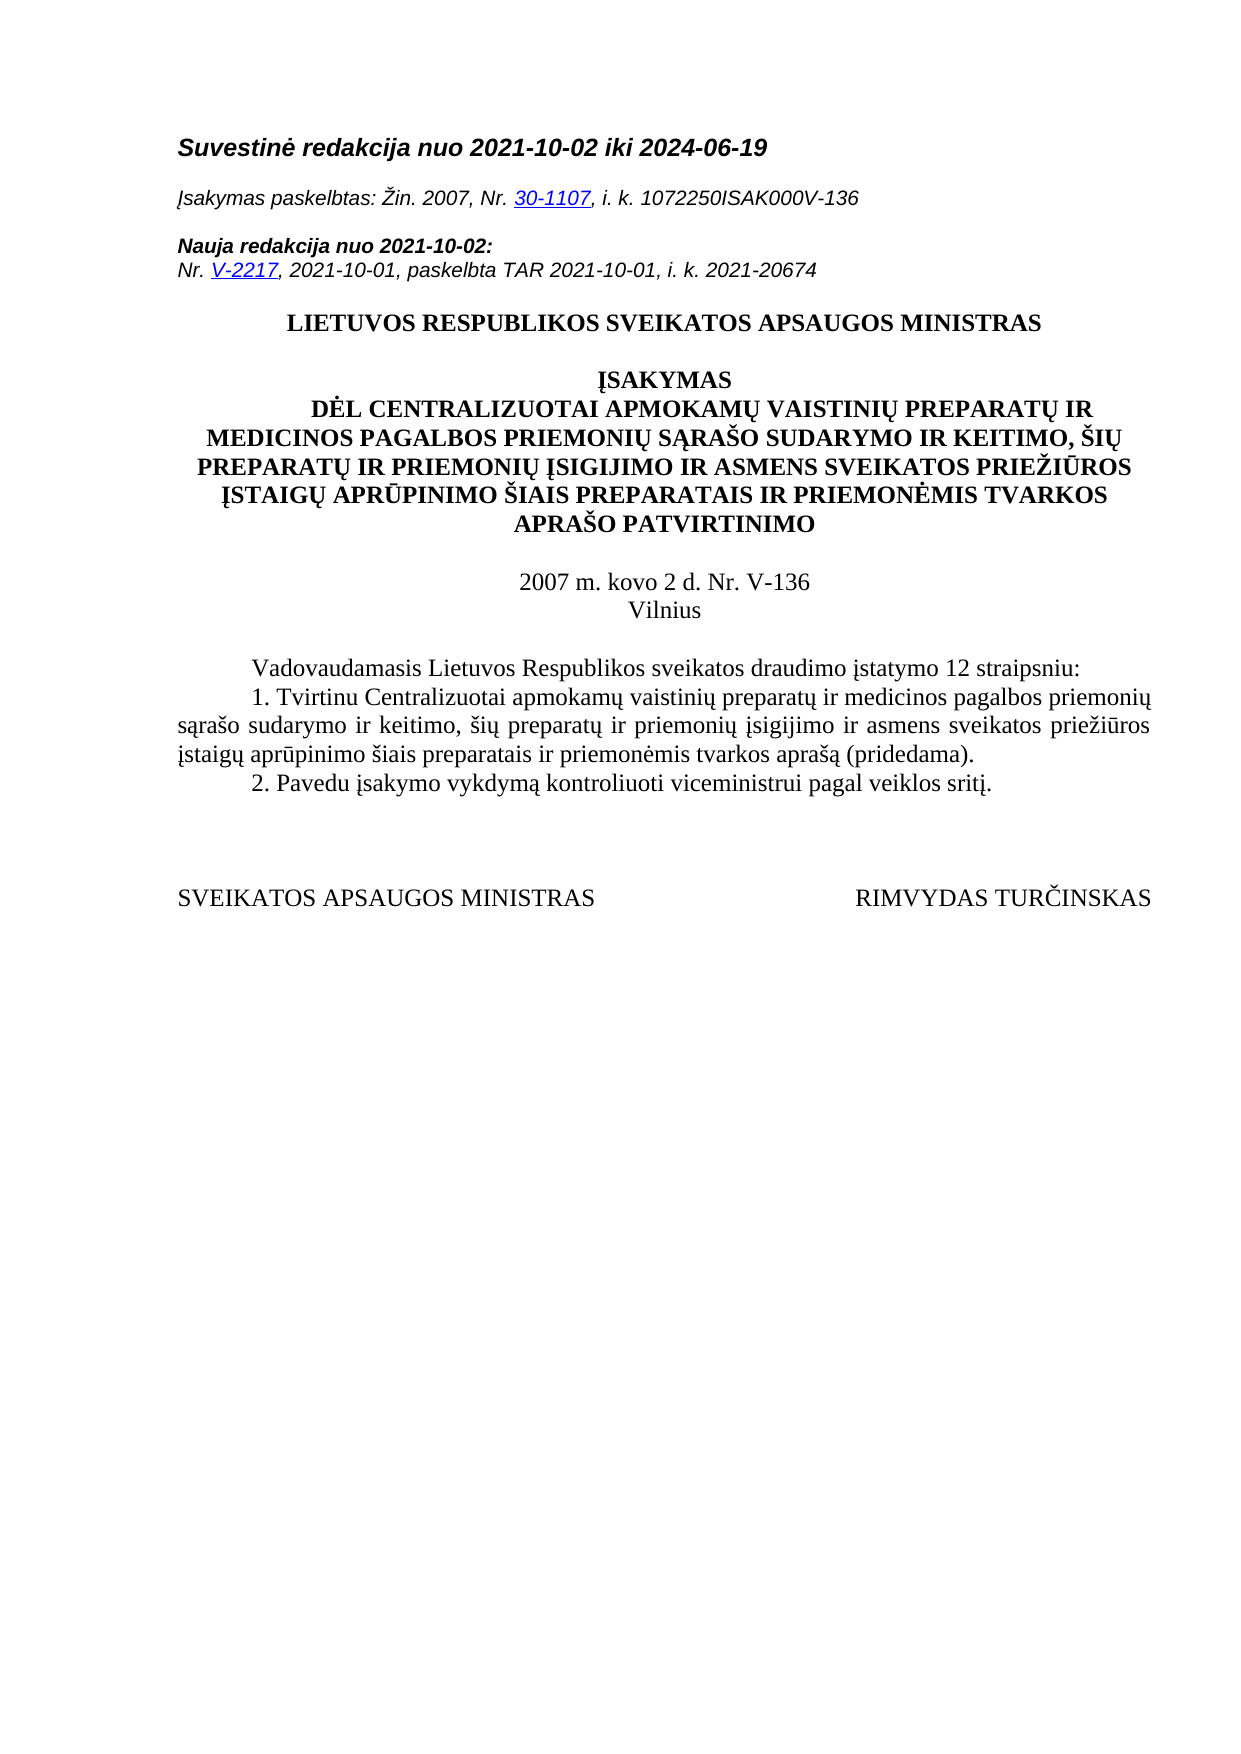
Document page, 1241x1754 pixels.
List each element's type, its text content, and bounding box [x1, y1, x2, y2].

text Suvestinė redakcija nuo 2021-10-02 iki 2024-06-19 [177, 133, 1152, 162]
text SVEIKATOS APSAUGOS MINISTRAS RIMVYDAS TURČINSKAS [177, 883, 1152, 912]
text 1. Tvirtinu Centralizuotai apmokamų vaistinių preparatų ir medicinos pagalbos priemonių sąrašo sudarymo ir keitimo, šių preparatų ir priemonių įsigijimo ir asmens sveikatos priežiūros įstaigų aprūpinimo šiais preparatais ir priemonėmis tvarkos aprašą (pridedama). [177, 682, 1152, 768]
text DĖL CENTRALIZUOTAI APMOKAMŲ VAISTINIŲ PREPARATŲ IR MEDICINOS PAGALBOS PRIEMONIŲ SĄRAŠO SUDARYMO IR KEITIMO, ŠIŲ PREPARATŲ IR PRIEMONIŲ ĮSIGIJIMO IR ASMENS SVEIKATOS PRIEŽIŪROS ĮSTAIGŲ APRŪPINIMO ŠIAIS PREPARATAIS IR PRIEMONĖMIS TVARKOS APRAŠO PATVIRTINIMO [177, 394, 1152, 538]
text 2007 m. kovo 2 d. Nr. V-136 Vilnius [177, 567, 1152, 624]
text 2. Pavedu įsakymo vykdymą kontroliuoti viceministrui pagal veiklos sritį. [177, 768, 1152, 797]
text LIETUVOS RESPUBLIKOS SVEIKATOS APSAUGOS MINISTRAS [177, 308, 1152, 337]
text Nr. V-2217, 2021-10-01, paskelbta TAR 2021-10-01, i. k. 2021-20674 [177, 257, 1152, 281]
text Vadovaudamasis Lietuvos Respublikos sveikatos draudimo įstatymo 12 straipsniu: [177, 653, 1152, 682]
text Nauja redakcija nuo 2021-10-02: [177, 233, 1152, 257]
text Įsakymas paskelbtas: Žin. 2007, Nr. 30-1107, i. k. 1072250ISAK000V-136 [177, 186, 1152, 209]
text ĮSAKYMAS [177, 365, 1152, 394]
